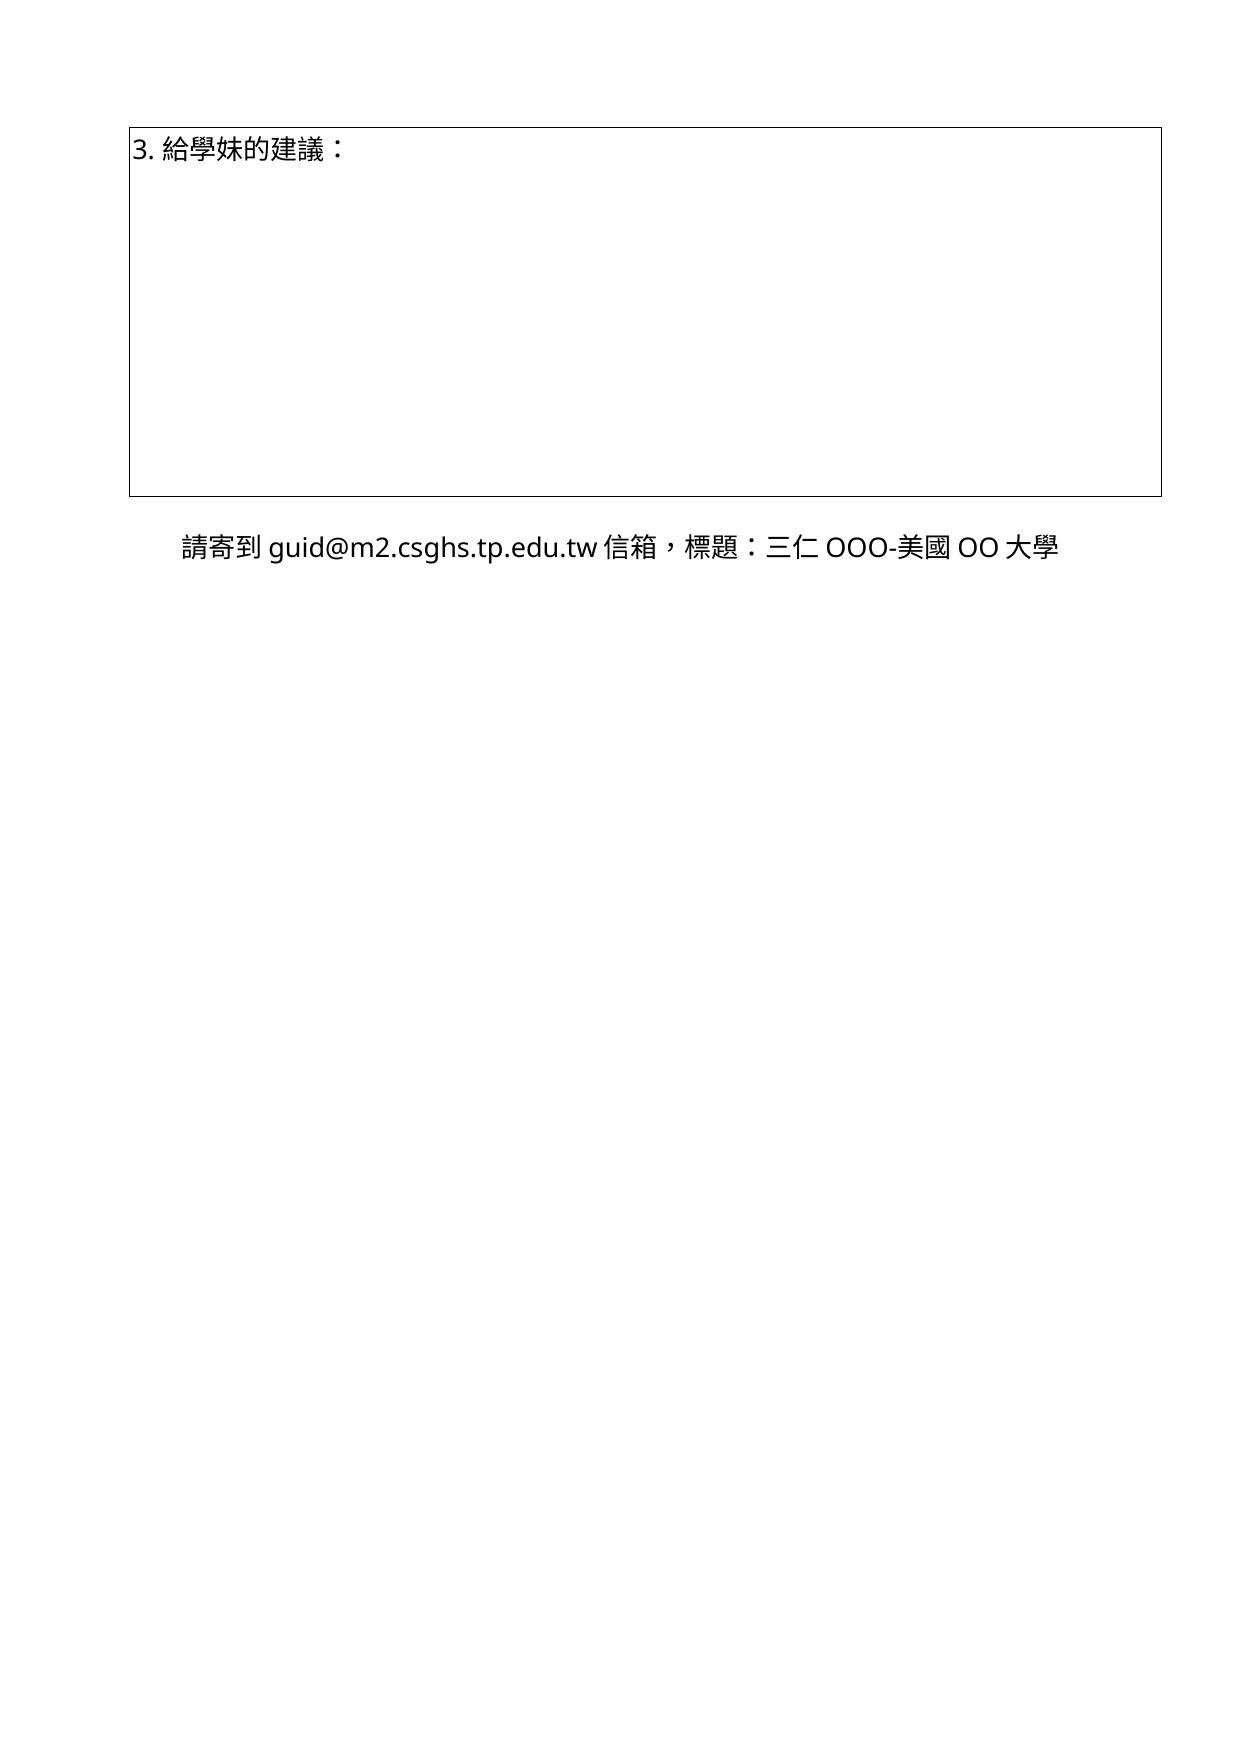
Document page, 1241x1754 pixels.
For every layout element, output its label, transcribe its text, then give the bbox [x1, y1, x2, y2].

table_cell 3. 給學妹的建議： [130, 128, 1161, 496]
text 請寄到guid@m2.csghs.tp.edu.tw信箱，標題：三仁OOO-美國OO大學 [89, 526, 1152, 565]
